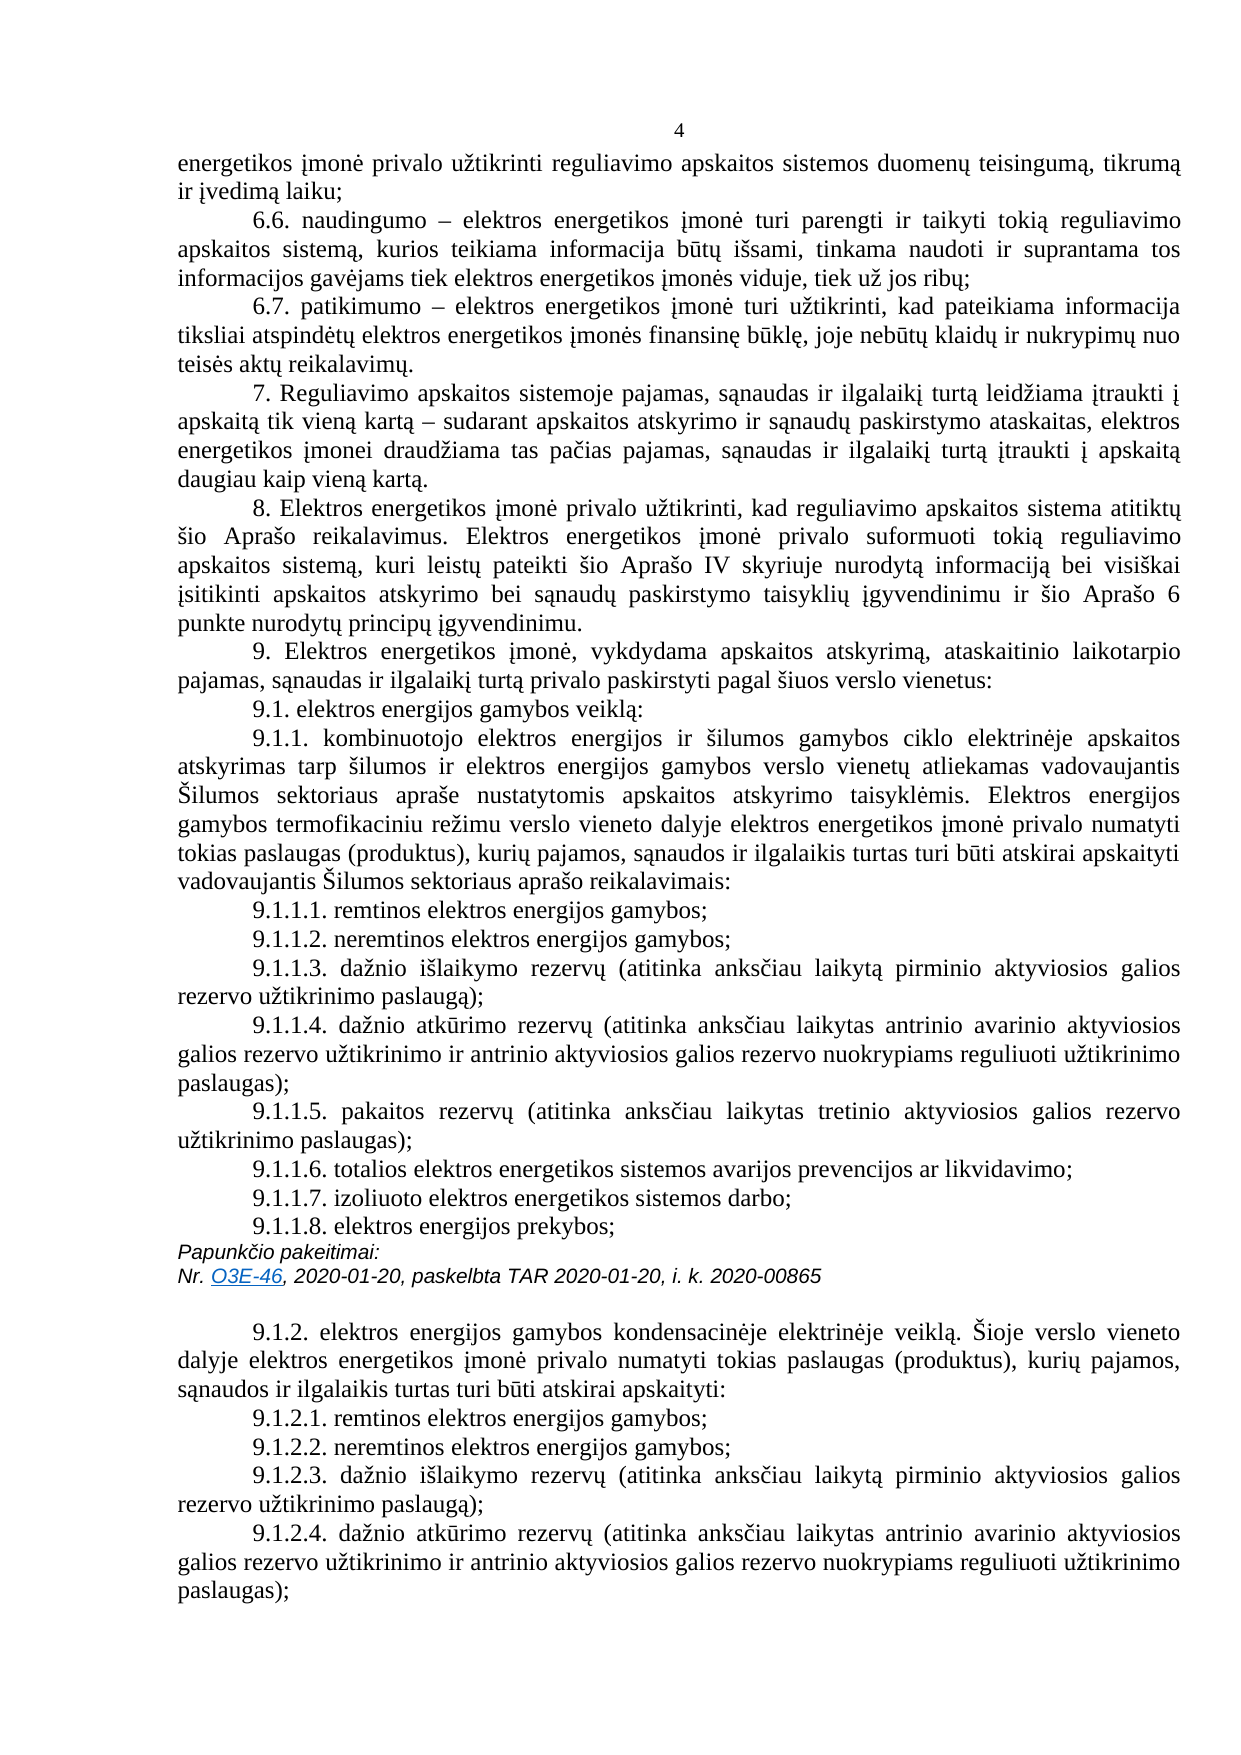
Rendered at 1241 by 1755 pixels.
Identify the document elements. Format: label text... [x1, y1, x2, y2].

text 9.1.2. elektros energijos gamybos kondensacinėje elektrinėje veiklą. Šioje verslo vieneto dalyje elektros energetikos įmonė privalo numatyti tokias paslaugas (produktus), kurių pajamos, sąnaudos ir ilgalaikis turtas turi būti atskirai apskaityti: [177, 1317, 1181, 1403]
text 9.1.1.6. totalios elektros energetikos sistemos avarijos prevencijos ar likvidavimo; [177, 1154, 1181, 1183]
text 9.1.2.4. dažnio atkūrimo rezervų (atitinka anksčiau laikytas antrinio avarinio aktyviosios galios rezervo užtikrinimo ir antrinio aktyviosios galios rezervo nuokrypiams reguliuoti užtikrinimo paslaugas); [177, 1518, 1181, 1604]
text 9.1.2.3. dažnio išlaikymo rezervų (atitinka anksčiau laikytą pirminio aktyviosios galios rezervo užtikrinimo paslaugą); [177, 1461, 1181, 1518]
text Papunkčio pakeitimai: [177, 1240, 1181, 1264]
text 9.1.2.2. neremtinos elektros energijos gamybos; [177, 1432, 1181, 1461]
text 9.1.1.2. neremtinos elektros energijos gamybos; [177, 924, 1181, 953]
text 9.1.2.1. remtinos elektros energijos gamybos; [177, 1403, 1181, 1432]
text energetikos įmonė privalo užtikrinti reguliavimo apskaitos sistemos duomenų teisingumą, tikrumą ir įvedimą laiku; [177, 148, 1181, 205]
text 9.1.1.7. izoliuoto elektros energetikos sistemos darbo; [177, 1183, 1181, 1211]
text 9.1. elektros energijos gamybos veiklą: [177, 694, 1181, 723]
text 9.1.1.5. pakaitos rezervų (atitinka anksčiau laikytas tretinio aktyviosios galios rezervo užtikrinimo paslaugas); [177, 1096, 1181, 1154]
text 9.1.1.4. dažnio atkūrimo rezervų (atitinka anksčiau laikytas antrinio avarinio aktyviosios galios rezervo užtikrinimo ir antrinio aktyviosios galios rezervo nuokrypiams reguliuoti užtikrinimo paslaugas); [177, 1010, 1181, 1096]
text 9.1.1.3. dažnio išlaikymo rezervų (atitinka anksčiau laikytą pirminio aktyviosios galios rezervo užtikrinimo paslaugą); [177, 953, 1181, 1010]
text 9.1.1. kombinuotojo elektros energijos ir šilumos gamybos ciklo elektrinėje apskaitos atskyrimas tarp šilumos ir elektros energijos gamybos verslo vienetų atliekamas vadovaujantis Šilumos sektoriaus apraše nustatytomis apskaitos atskyrimo taisyklėmis. Elektros energijos gamybos termofikaciniu režimu verslo vieneto dalyje elektros energetikos įmonė privalo numatyti tokias paslaugas (produktus), kurių pajamos, sąnaudos ir ilgalaikis turtas turi būti atskirai apskaityti vadovaujantis Šilumos sektoriaus aprašo reikalavimais: [177, 723, 1181, 895]
text 8. Elektros energetikos įmonė privalo užtikrinti, kad reguliavimo apskaitos sistema atitiktų šio Aprašo reikalavimus. Elektros energetikos įmonė privalo suformuoti tokią reguliavimo apskaitos sistemą, kuri leistų pateikti šio Aprašo IV skyriuje nurodytą informaciją bei visiškai įsitikinti apskaitos atskyrimo bei sąnaudų paskirstymo taisyklių įgyvendinimu ir šio Aprašo 6 punkte nurodytų principų įgyvendinimu. [177, 493, 1181, 636]
text 9.1.1.8. elektros energijos prekybos; [177, 1211, 1181, 1240]
text 9. Elektros energetikos įmonė, vykdydama apskaitos atskyrimą, ataskaitinio laikotarpio pajamas, sąnaudas ir ilgalaikį turtą privalo paskirstyti pagal šiuos verslo vienetus: [177, 636, 1181, 694]
text 7. Reguliavimo apskaitos sistemoje pajamas, sąnaudas ir ilgalaikį turtą leidžiama įtraukti į apskaitą tik vieną kartą – sudarant apskaitos atskyrimo ir sąnaudų paskirstymo ataskaitas, elektros energetikos įmonei draudžiama tas pačias pajamas, sąnaudas ir ilgalaikį turtą įtraukti į apskaitą daugiau kaip vieną kartą. [177, 378, 1181, 493]
text 6.6. naudingumo – elektros energetikos įmonė turi parengti ir taikyti tokią reguliavimo apskaitos sistemą, kurios teikiama informacija būtų išsami, tinkama naudoti ir suprantama tos informacijos gavėjams tiek elektros energetikos įmonės viduje, tiek už jos ribų; [177, 205, 1181, 291]
text 6.7. patikimumo – elektros energetikos įmonė turi užtikrinti, kad pateikiama informacija tiksliai atspindėtų elektros energetikos įmonės finansinę būklę, joje nebūtų klaidų ir nukrypimų nuo teisės aktų reikalavimų. [177, 291, 1181, 378]
text Nr. O3E-46, 2020-01-20, paskelbta TAR 2020-01-20, i. k. 2020-00865 [177, 1264, 1181, 1288]
text 9.1.1.1. remtinos elektros energijos gamybos; [177, 895, 1181, 924]
